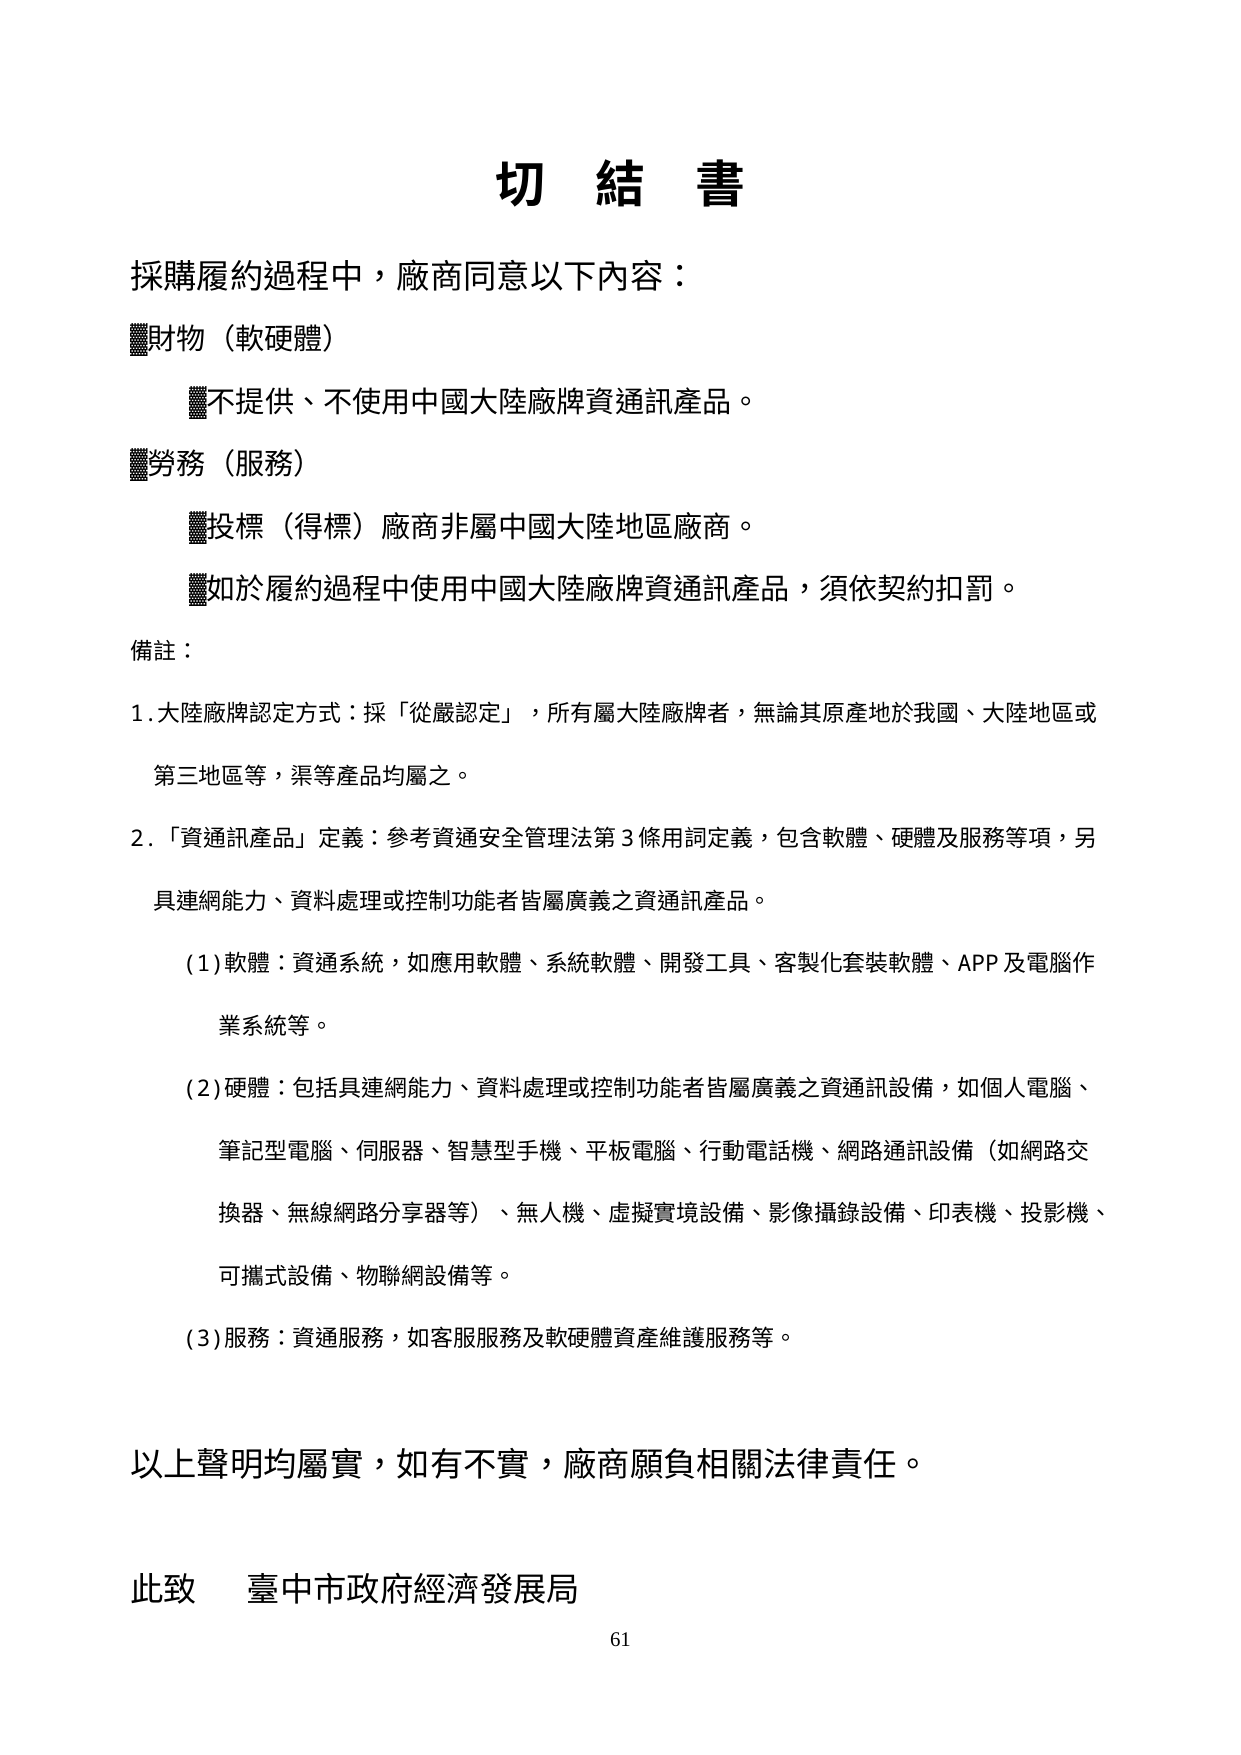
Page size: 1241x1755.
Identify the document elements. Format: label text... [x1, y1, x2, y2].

text ▓投標（得標）廠商非屬中國大陸地區廠商。 [189, 483, 1110, 545]
text 切 結 書 [130, 108, 1110, 233]
text 此致 臺中市政府經濟發展局 [130, 1545, 1110, 1608]
text ▓勞務（服務） [130, 420, 1110, 483]
text ▓不提供、不使用中國大陸廠牌資通訊產品。 [189, 358, 1110, 420]
text ▓財物（軟硬體） [130, 295, 1110, 358]
text (3)服務：資通服務，如客服服務及軟硬體資產維護服務等。 [183, 1295, 1110, 1358]
text (1)軟體：資通系統，如應用軟體、系統軟體、開發工具、客製化套裝軟體、APP及電腦作業系統等。 [183, 920, 1110, 1045]
text 2.「資通訊產品」定義：參考資通安全管理法第3條用詞定義，包含軟體、硬體及服務等項，另具連網能力、資料處理或控制功能者皆屬廣義之資通訊產品。 [130, 795, 1110, 920]
text 1.大陸廠牌認定方式：採「從嚴認定」，所有屬大陸廠牌者，無論其原產地於我國、大陸地區或第三地區等，渠等產品均屬之。 [130, 670, 1110, 795]
text 採購履約過程中，廠商同意以下內容： [130, 233, 1110, 295]
text 備註： [130, 608, 1110, 670]
text ▓如於履約過程中使用中國大陸廠牌資通訊產品，須依契約扣罰。 [189, 545, 1110, 608]
text (2)硬體：包括具連網能力、資料處理或控制功能者皆屬廣義之資通訊設備，如個人電腦、筆記型電腦、伺服器、智慧型手機、平板電腦、行動電話機、網路通訊設備（如網路交換器、無線網路分享器等）、無人機、虛擬實境設備、影像攝錄設備、印表機、投影機、可攜式設備、物聯網設備等。 [183, 1045, 1110, 1295]
text 以上聲明均屬實，如有不實，廠商願負相關法律責任。 [130, 1420, 1110, 1483]
